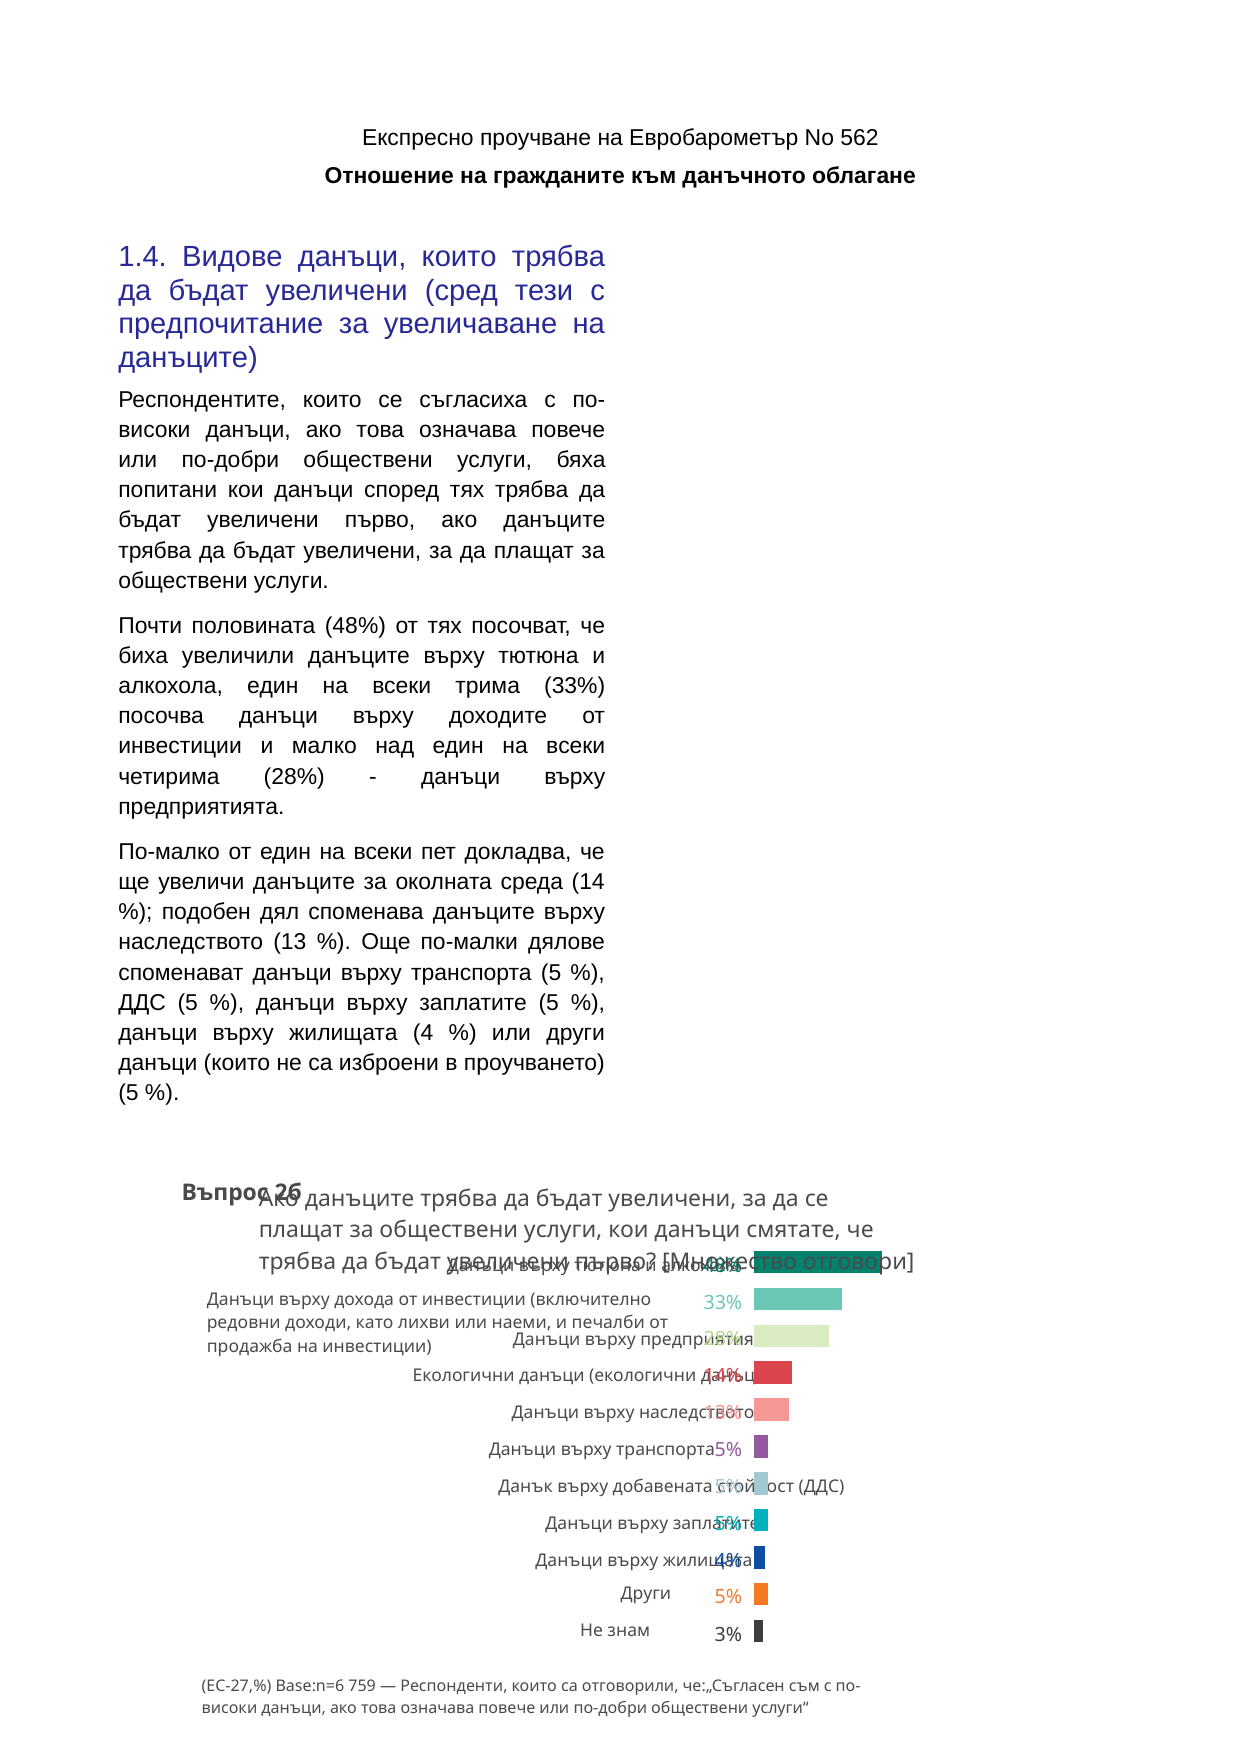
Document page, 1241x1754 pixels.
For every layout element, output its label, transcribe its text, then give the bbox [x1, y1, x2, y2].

text Респондентите, които се съгласиха с по-високи данъци, ако това означава повече или по-добри обществени услуги, бяха попитани кои данъци според тях трябва да бъдат увеличени първо, ако данъците трябва да бъдат увеличени, за да плащат за обществени услуги. [118, 386, 605, 593]
text Почти половината (48%) от тях посочват, че биха увеличили данъците върху тютюна и алкохола, един на всеки трима (33%) посочва данъци върху доходите от инвестиции и малко над един на всеки четирима (28%) - данъци върху предприятията. [118, 612, 605, 819]
text По-малко от един на всеки пет докладва, че ще увеличи данъците за околната среда (14 %); подобен дял споменава данъците върху наследството (13 %). Още по-малки дялове споменават данъци върху транспорта (5 %), ДДС (5 %), данъци върху заплатите (5 %), данъци върху жилищата (4 %) или други данъци (които не са изброени в проучването) (5 %). [118, 838, 605, 1106]
subtitle 1.4. Видове данъци, които трябва да бъдат увеличени (сред тези с предпочитание за увеличаване на данъците) [118, 239, 605, 373]
